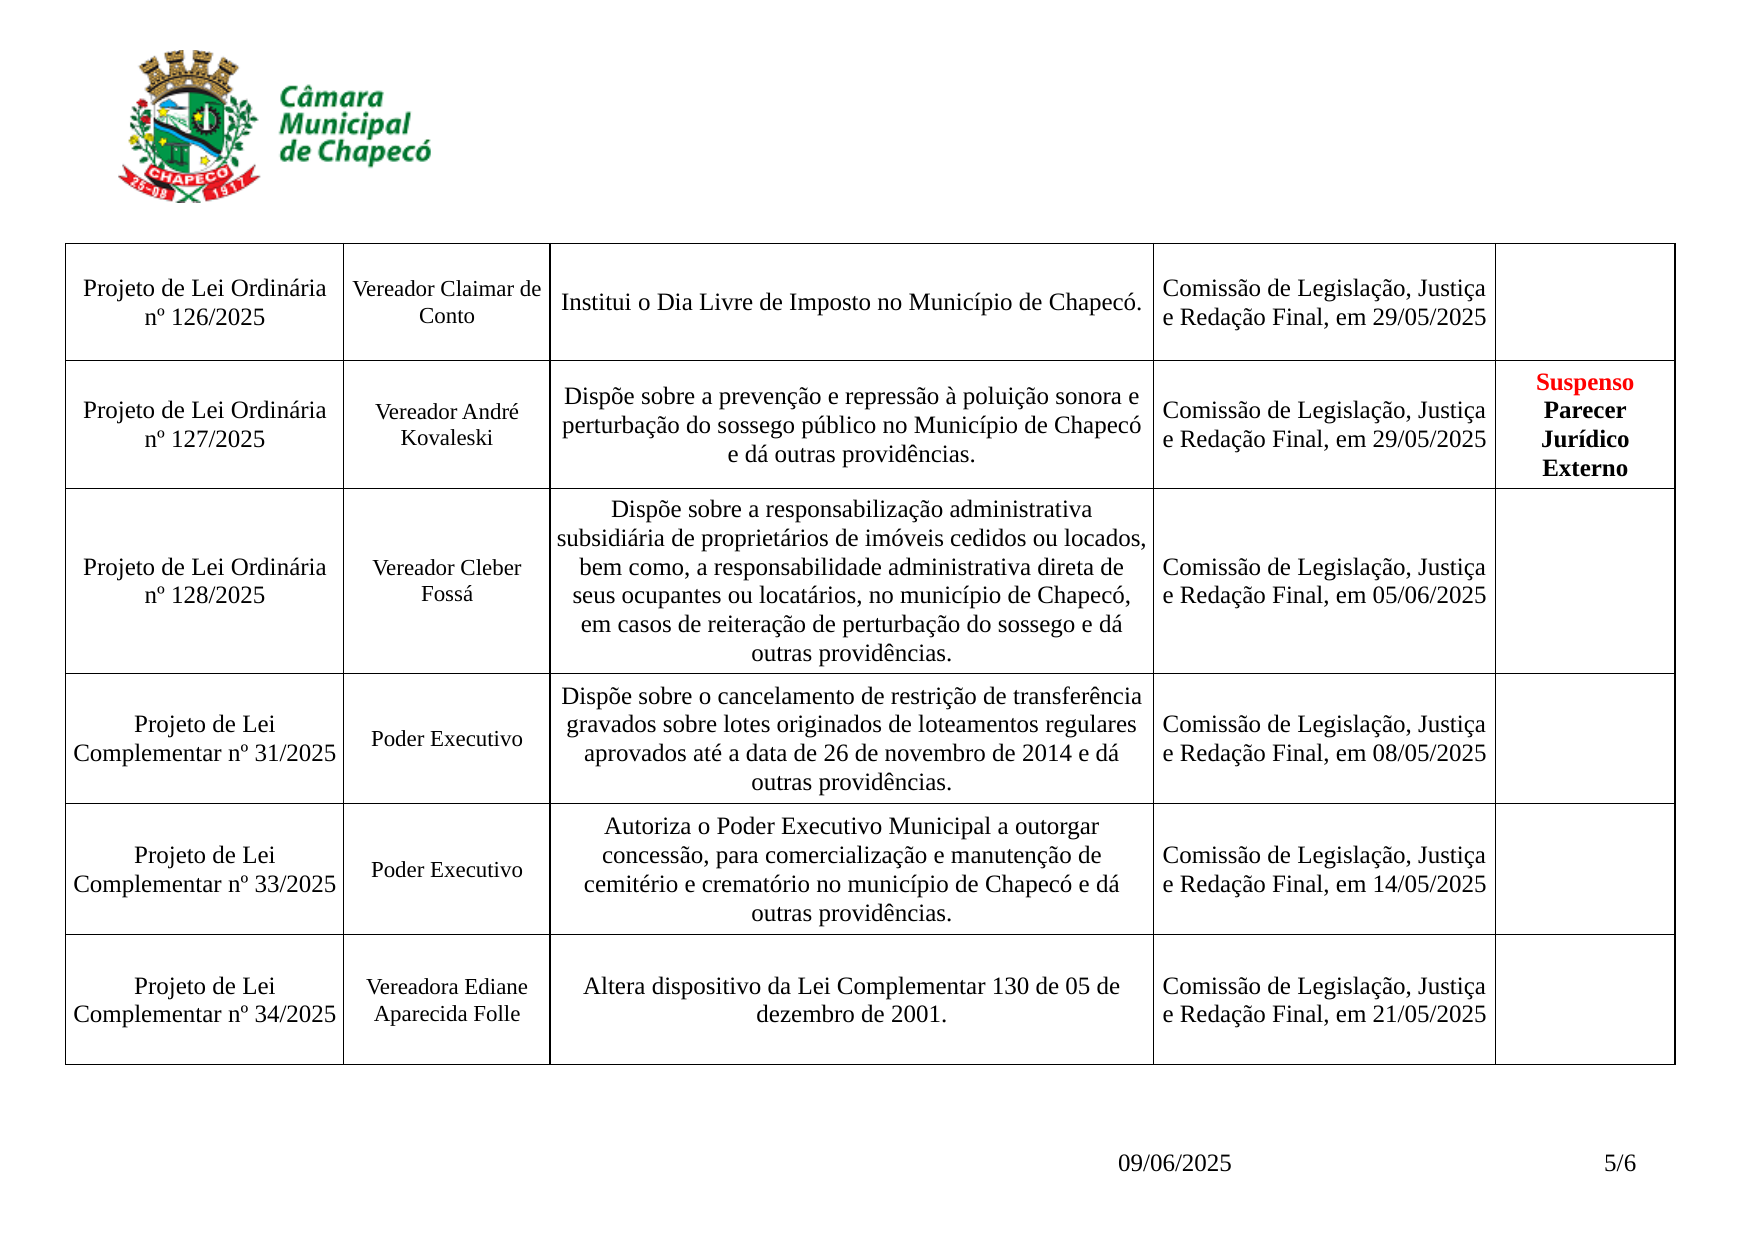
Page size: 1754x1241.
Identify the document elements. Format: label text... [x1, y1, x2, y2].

table_cell Comissão de Legislação, Justiça e Redação Final, em 14/05/2025 [1154, 804, 1495, 934]
table_cell Dispõe sobre a responsabilização administrativa subsidiária de proprietários de imóveis cedidos ou locados, bem como, a responsabilidade administrativa direta de seus ocupantes ou locatários, no município de Chapecó, em casos de reiteração de perturbação do sossego e dá outras providências. [551, 489, 1153, 672]
table_cell Autoriza o Poder Executivo Municipal a outorgar concessão, para comercialização e manutenção de cemitério e crematório no município de Chapecó e dá outras providências. [551, 804, 1153, 934]
table_cell Projeto de Lei Complementar nº 33/2025 [66, 804, 343, 934]
table_cell Vereador Claimar de Conto [344, 244, 549, 360]
table_cell Comissão de Legislação, Justiça e Redação Final, em 21/05/2025 [1154, 935, 1495, 1064]
table_cell Comissão de Legislação, Justiça e Redação Final, em 08/05/2025 [1154, 674, 1495, 803]
table_cell Projeto de Lei Complementar nº 31/2025 [66, 674, 343, 803]
table_cell Projeto de Lei Ordinária nº 128/2025 [66, 489, 343, 672]
table_cell Vereador Cleber Fossá [344, 489, 549, 672]
table_cell Suspenso Parecer Jurídico Externo [1496, 361, 1674, 487]
table_cell Dispõe sobre a prevenção e repressão à poluição sonora e perturbação do sossego público no Município de Chapecó e dá outras providências. [551, 361, 1153, 487]
table_cell Projeto de Lei Ordinária nº 127/2025 [66, 361, 343, 487]
table_cell Projeto de Lei Ordinária nº 126/2025 [66, 244, 343, 360]
table_cell Vereadora Ediane Aparecida Folle [344, 935, 549, 1064]
table_cell [1496, 674, 1674, 803]
table_cell Comissão de Legislação, Justiça e Redação Final, em 05/06/2025 [1154, 489, 1495, 672]
table_cell [1496, 804, 1674, 934]
table_cell Institui o Dia Livre de Imposto no Município de Chapecó. [551, 244, 1153, 360]
table_cell Poder Executivo [344, 674, 549, 803]
table_cell Dispõe sobre o cancelamento de restrição de transferência gravados sobre lotes originados de loteamentos regulares aprovados até a data de 26 de novembro de 2014 e dá outras providências. [551, 674, 1153, 803]
table_cell [1496, 935, 1674, 1064]
picture [118, 50, 431, 203]
table_cell [1496, 244, 1674, 360]
table_cell Projeto de Lei Complementar nº 34/2025 [66, 935, 343, 1064]
table_cell [1496, 489, 1674, 672]
table_cell Altera dispositivo da Lei Complementar 130 de 05 de dezembro de 2001. [551, 935, 1153, 1064]
table_cell Poder Executivo [344, 804, 549, 934]
table_cell Vereador André Kovaleski [344, 361, 549, 487]
table_cell Comissão de Legislação, Justiça e Redação Final, em 29/05/2025 [1154, 361, 1495, 487]
table_cell Comissão de Legislação, Justiça e Redação Final, em 29/05/2025 [1154, 244, 1495, 360]
